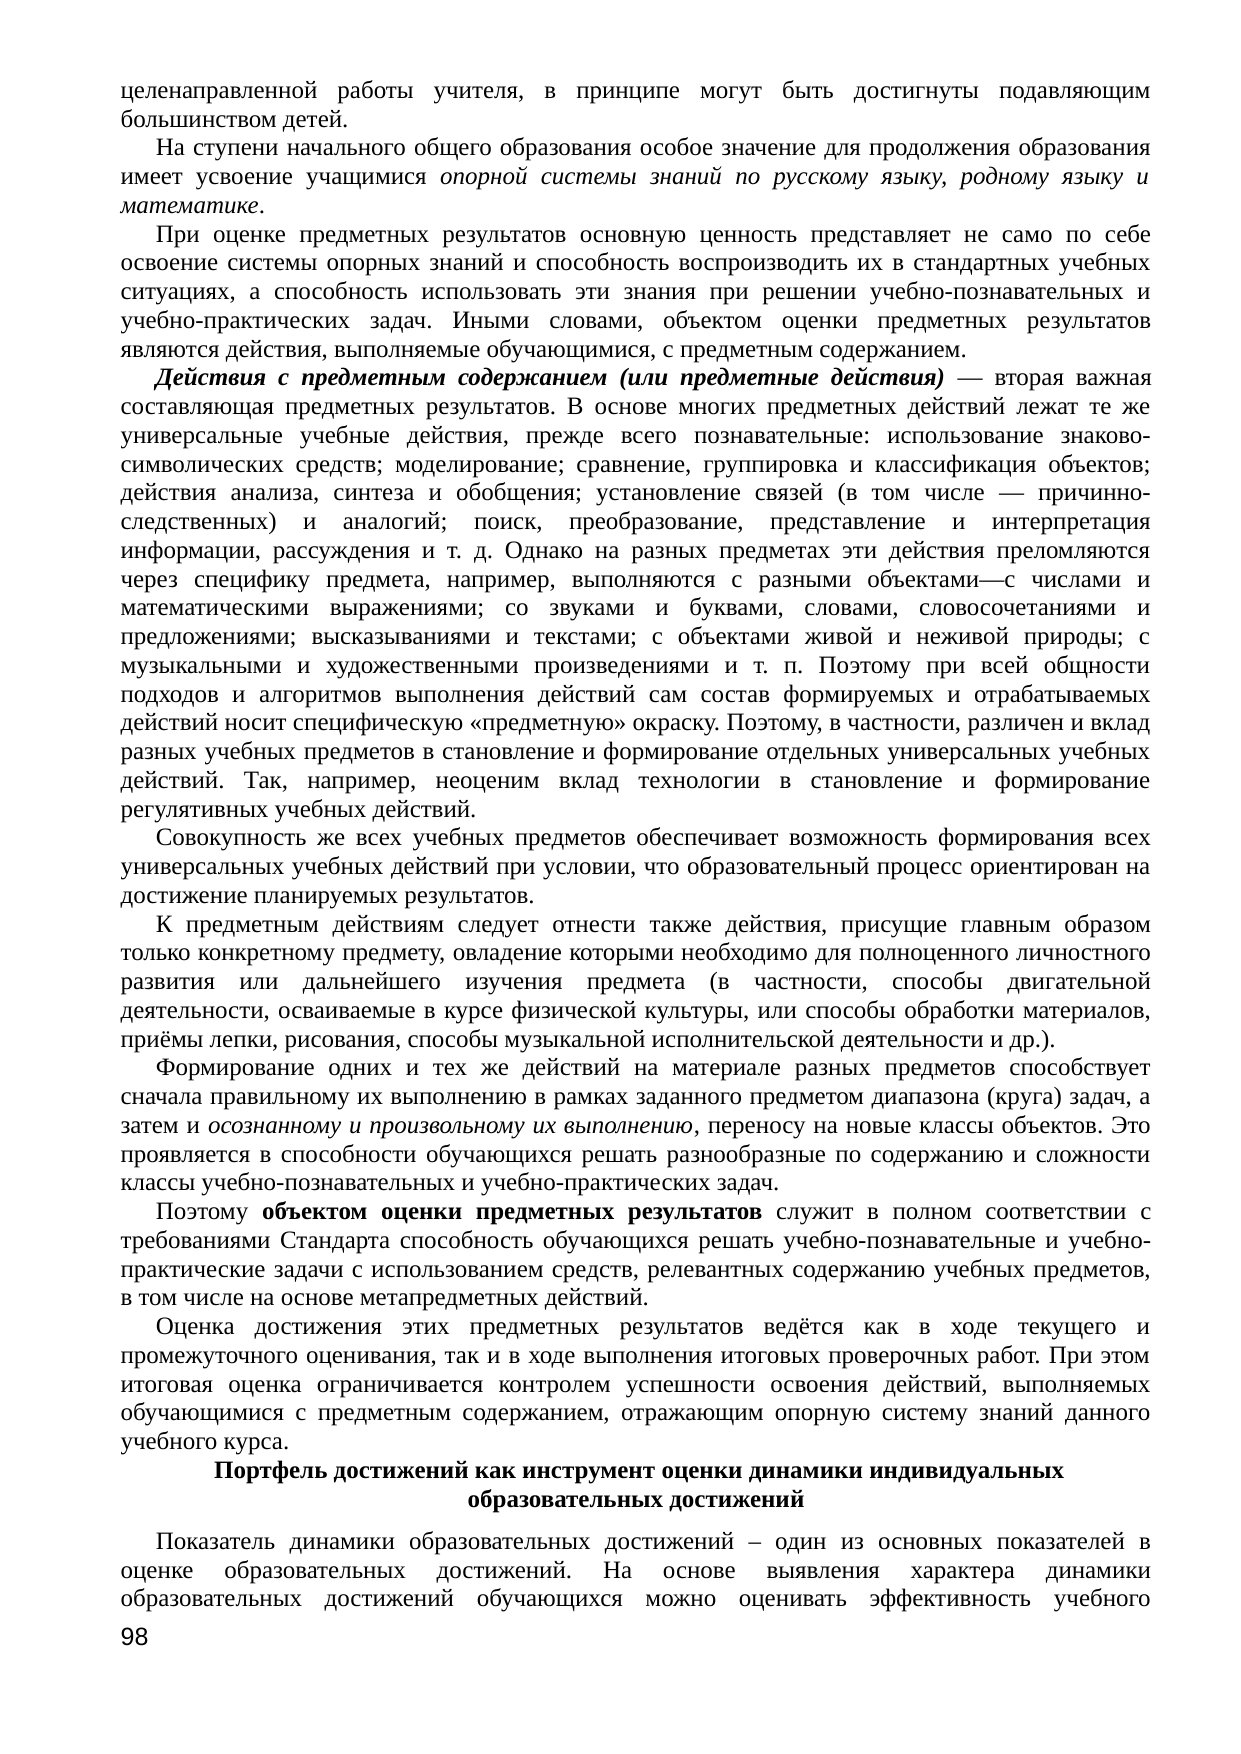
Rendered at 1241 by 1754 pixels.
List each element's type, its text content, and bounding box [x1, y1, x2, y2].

text Формирование одних и тех же действий на материале разных предметов способствует сначала правильному их выполнению в рамках заданного предметом диапазона (круга) задач, а затем и осознанному и произвольному их выполнению, переносу на новые классы объектов. Это проявляется в способности обучающихся решать разнообразные по содержанию и сложности классы учебно-познавательных и учебно-практических задач. [120, 1052, 1152, 1196]
text При оценке предметных результатов основную ценность представляет не само по себе освоение системы опорных знаний и способность воспроизводить их в стандартных учебных ситуациях, а способность использовать эти знания при решении учебно-познавательных и учебно-практических задач. Иными словами, объектом оценки предметных результатов являются действия, выполняемые обучающимися, с предметным содержанием. [120, 219, 1152, 362]
text На ступени начального общего образования особое значение для продолжения образования имеет усвоение учащимися опорной системы знаний по русскому языку, родному языку и математике. [120, 132, 1152, 219]
text Показатель динамики образовательных достижений – один из основных показателей в оценке образовательных достижений. На основе выявления характера динамики образовательных достижений обучающихся можно оценивать эффективность учебного [120, 1526, 1152, 1612]
text К предметным действиям следует отнести также действия, присущие главным образом только конкретному предмету, овладение которыми необходимо для полноценного личностного развития или дальнейшего изучения предмета (в частности, способы двигательной деятельности, осваиваемые в курсе физической культуры, или способы обработки материалов, приёмы лепки, рисования, способы музыкальной исполнительской деятельности и др.). [120, 909, 1152, 1052]
text целенаправленной работы учителя, в принципе могут быть достигнуты подавляющим большинством детей. [120, 75, 1152, 132]
text Портфель достижений как инструмент оценки динамики индивидуальных образовательных достижений [120, 1455, 1152, 1512]
text Совокупность же всех учебных предметов обеспечивает возможность формирования всех универсальных учебных действий при условии, что образовательный процесс ориентирован на достижение планируемых результатов. [120, 822, 1152, 909]
text Действия с предметным содержанием (или предметные действия) — вторая важная составляющая предметных результатов. В основе многих предметных действий лежат те же универсальные учебные действия, прежде всего познавательные: использование знаково-символических средств; моделирование; сравнение, группировка и классификация объектов; действия анализа, синтеза и обобщения; установление связей (в том числе — причинно-следственных) и аналогий; поиск, преобразование, представление и интерпретация информации, рассуждения и т. д. Однако на разных предметах эти действия преломляются через специфику предмета, например, выполняются с разными объектами—с числами и математическими выражениями; со звуками и буквами, словами, словосочетаниями и предложениями; высказываниями и текстами; с объектами живой и неживой природы; с музыкальными и художественными произведениями и т. п. Поэтому при всей общности подходов и алгоритмов выполнения действий сам состав формируемых и отрабатываемых действий носит специфическую «предметную» окраску. Поэтому, в частности, различен и вклад разных учебных предметов в становление и формирование отдельных универсальных учебных действий. Так, например, неоценим вклад технологии в становление и формирование регулятивных учебных действий. [120, 362, 1152, 822]
text Поэтому объектом оценки предметных результатов служит в полном соответствии с требованиями Стандарта способность обучающихся решать учебно-познавательные и учебно-практические задачи с использованием средств, релевантных содержанию учебных предметов, в том числе на основе метапредметных действий. [120, 1196, 1152, 1311]
text Оценка достижения этих предметных результатов ведётся как в ходе текущего и промежуточного оценивания, так и в ходе выполнения итоговых проверочных работ. При этом итоговая оценка ограничивается контролем успешности освоения действий, выполняемых обучающимися с предметным содержанием, отражающим опорную систему знаний данного учебного курса. [120, 1311, 1152, 1455]
